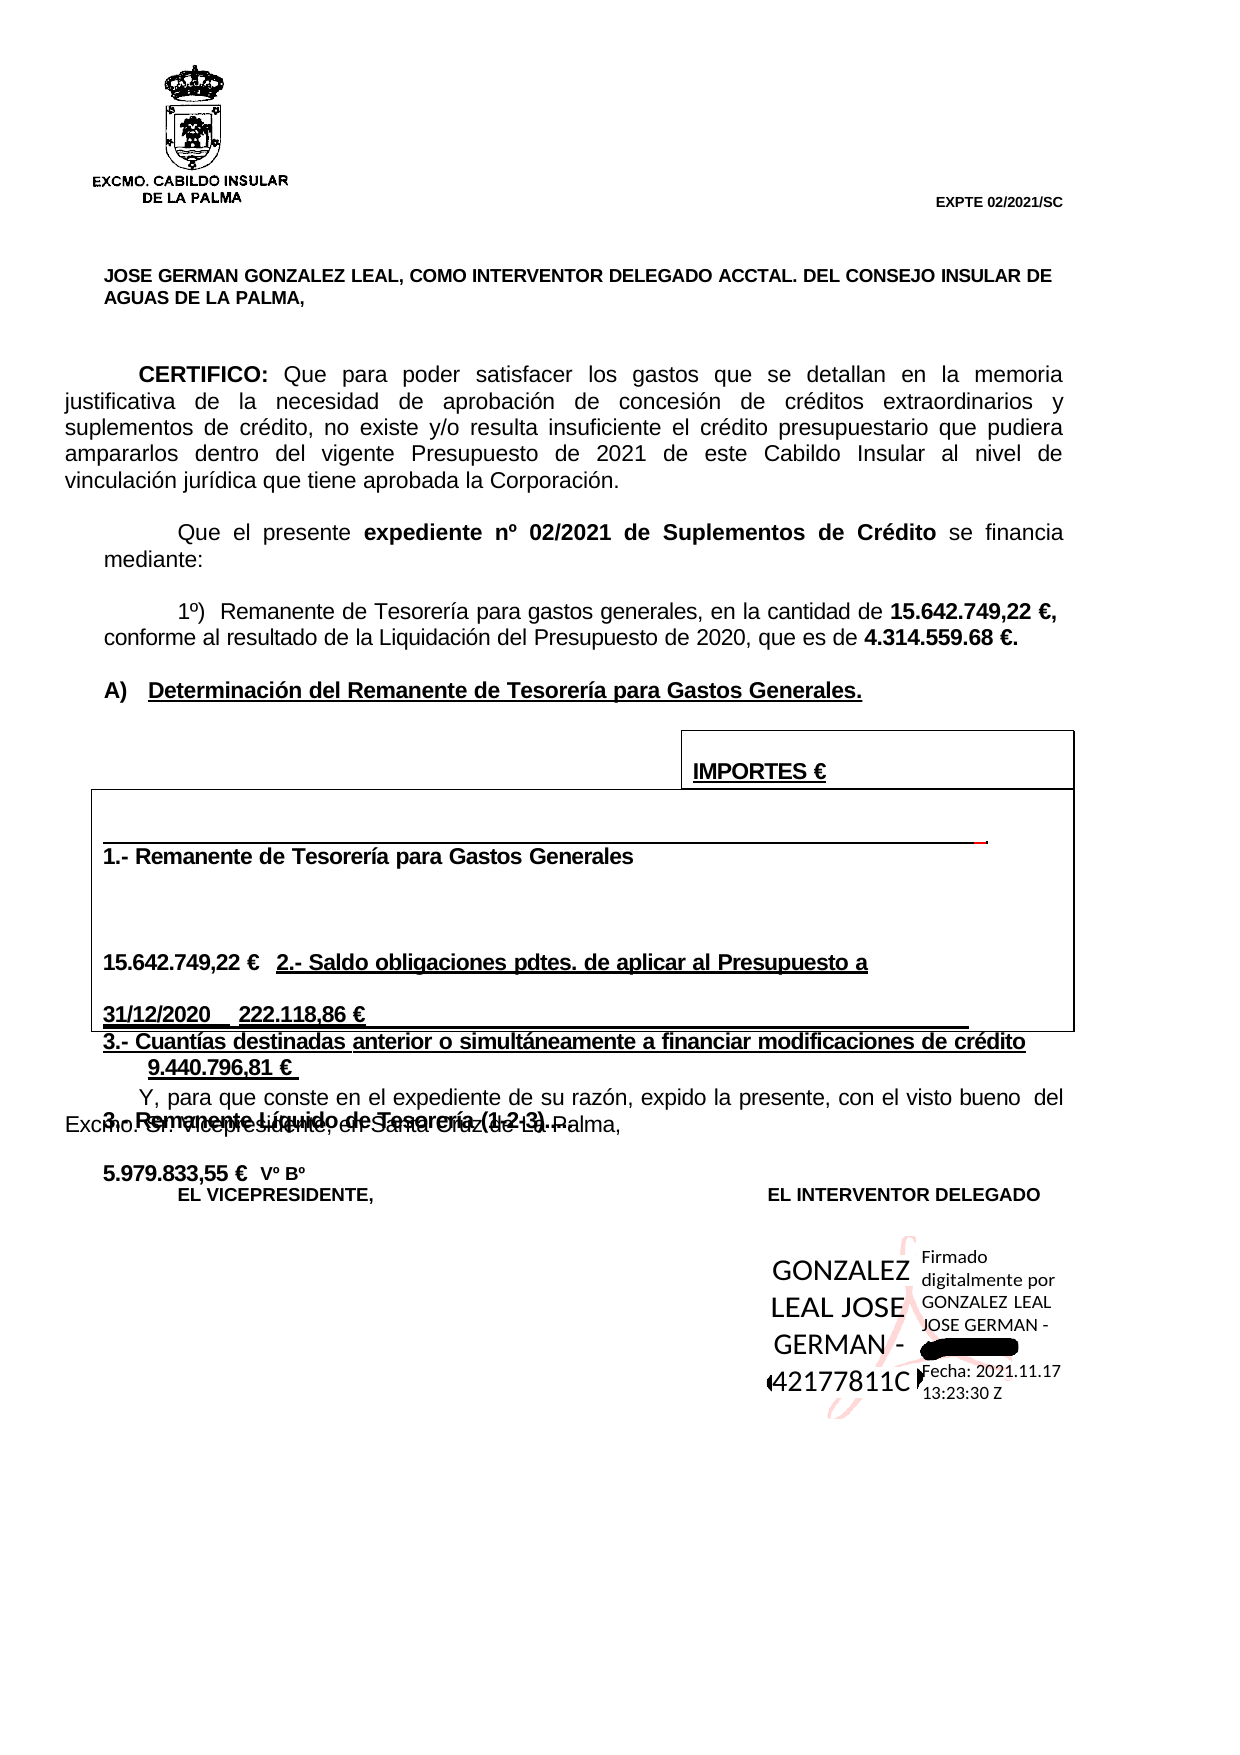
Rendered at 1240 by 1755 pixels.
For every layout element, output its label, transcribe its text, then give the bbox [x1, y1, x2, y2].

text GONZALEZ [772, 1255, 917, 1286]
text Fecha: 2021.11.17 [984, 1362, 1061, 1381]
text 13:23:30 Z [64, 1381, 835, 1404]
text GERMAN - [64, 1325, 894, 1362]
text A) Determinación del Remanente de Tesorería para Gastos Generales. [103, 677, 1087, 703]
text EL VICEPRESIDENTE, EL INTERVENTOR DELEGADO [177, 1184, 1087, 1206]
text 13:23:30 Z [859, 1381, 1002, 1404]
text EXPTE 02/2021/SC [64, 194, 1063, 211]
text JOSE GERMAN GONZALEZ LEAL, COMO INTERVENTOR DELEGADO ACCTAL. DEL CONSEJO INSULAR DE AGUAS DE LA PALMA, [103, 265, 1083, 308]
text conforme al resultado de la Liquidación del Presupuesto de 2020, que es de 4.314.559.68 €. [103, 624, 1087, 651]
text Fecha: 2021.11.17 [64, 1362, 877, 1381]
text [885, 1325, 904, 1362]
text CERTIFICO: Que para poder satisfacer los gastos que se detallan en la memoria justificativa de la necesidad de aprobación de concesión de créditos extraordinarios y suplementos de crédito, no existe y/o resulta insuficiente el crédito presupuestario que pudiera ampararlos dentro del vigente Presupuesto de 2021 de este Cabildo Insular al nivel de vinculación jurídica que tiene aprobada la Corporación. [64, 361, 1063, 493]
text 42177811C [772, 1367, 917, 1398]
text Vº Bº [260, 1163, 1087, 1184]
text Que el presente expediente nº 02/2021 de Suplementos de Crédito se financia mediante: [103, 519, 1063, 572]
text Y, para que conste en el expediente de su razón, expido la presente, con el visto bueno del Excmo. Sr. Vicepresidente, en Santa Cruz de La Palma, [64, 1084, 1083, 1137]
subtitle LEAL JOSE [64, 1291, 905, 1324]
text GONZALEZ LEAL JOSE GERMAN - 42177811C [922, 1291, 1052, 1358]
text Fecha: 2021.11.17 [903, 1362, 1005, 1381]
text 1º) Remanente de Tesorería para gastos generales, en la cantidad de 15.642.749,22 €, [177, 598, 1087, 624]
text Firmado digitalmente por [921, 1246, 1083, 1291]
